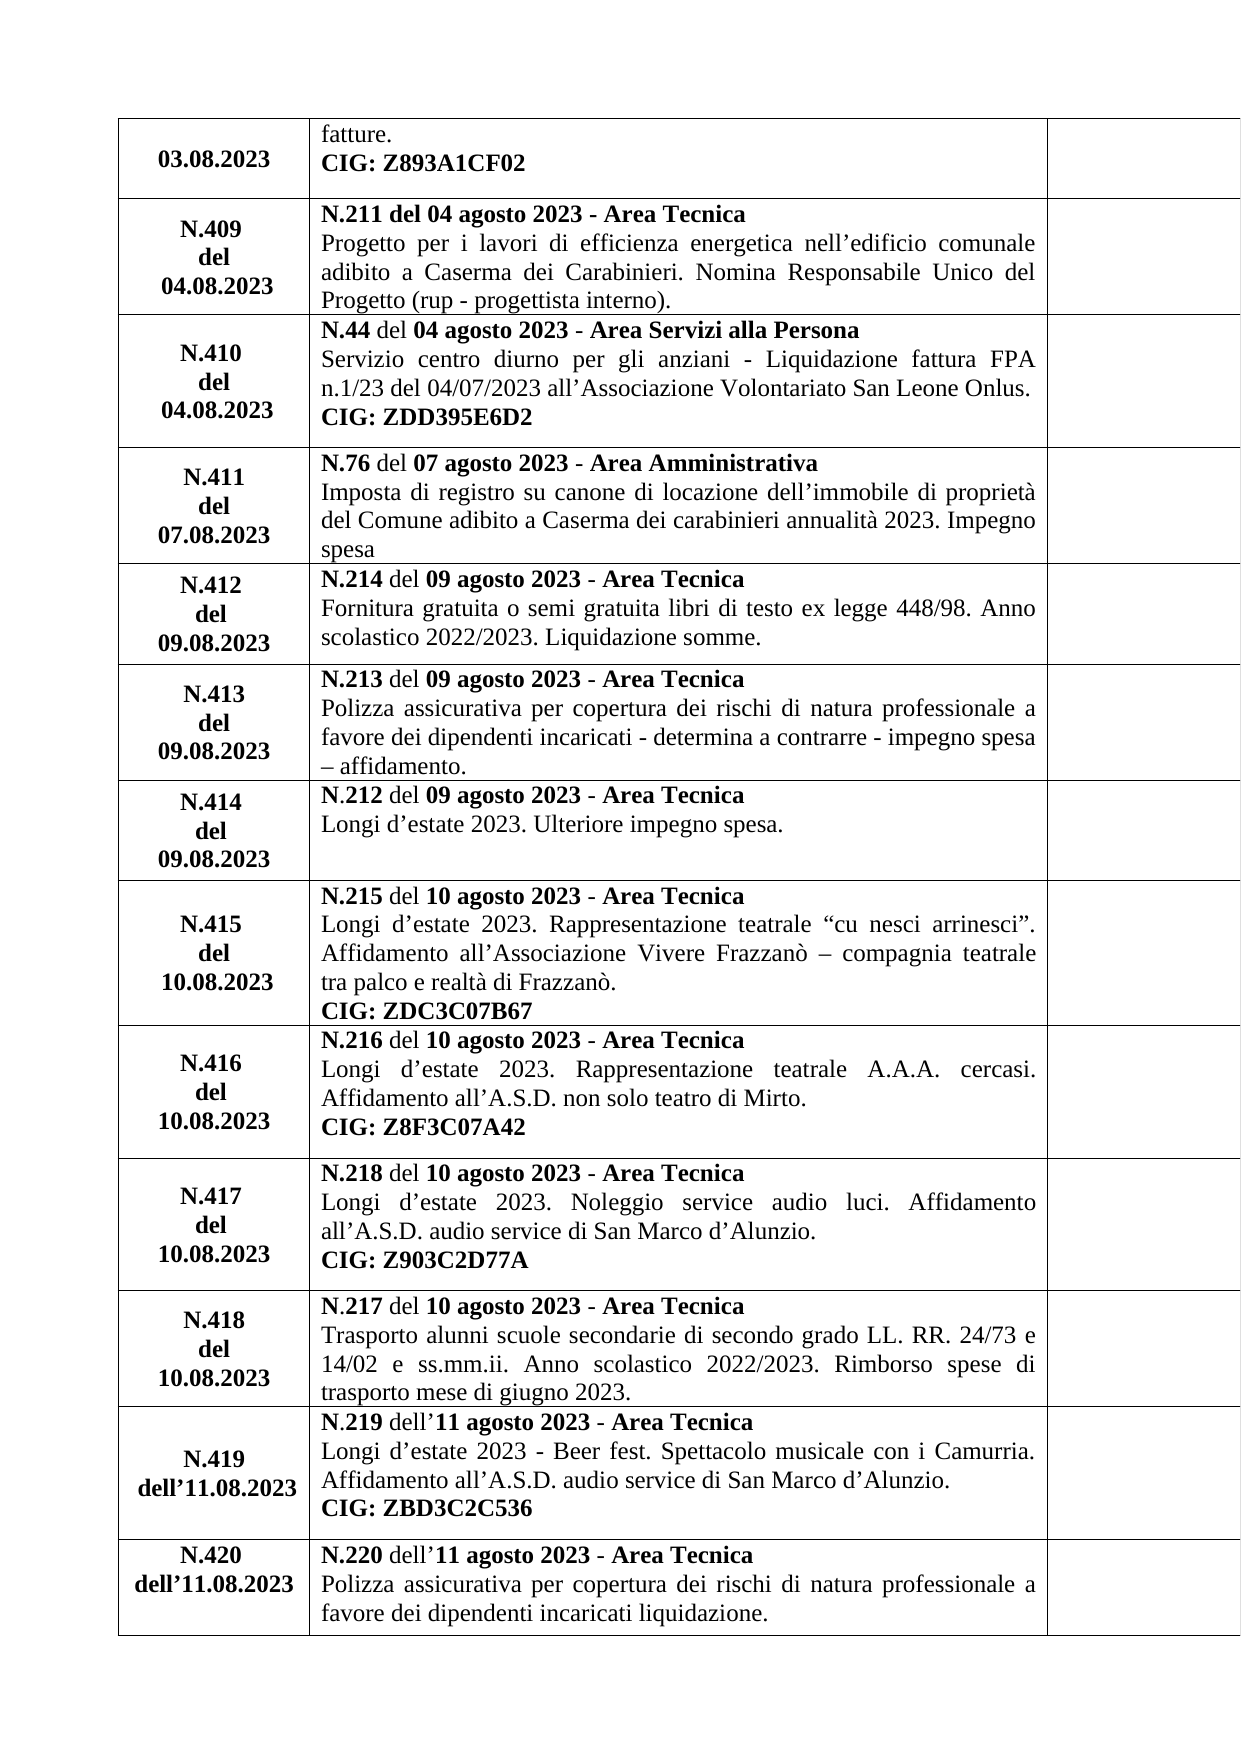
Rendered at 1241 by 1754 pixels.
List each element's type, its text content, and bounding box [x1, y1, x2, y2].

table_cell N.217 del 10 agosto 2023 - Area Tecnica Trasporto alunni scuole secondarie di secondo grado LL. RR. 24/73 e 14/02 e ss.mm.ii. Anno scolastico 2022/2023. Rimborso spese di trasporto mese di giugno 2023. [310, 1291, 1047, 1406]
table_cell N.215 del 10 agosto 2023 - Area Tecnica Longi d’estate 2023. Rappresentazione teatrale “cu nesci arrinesci”. Affidamento all’Associazione Vivere Frazzanò – compagnia teatrale tra palco e realtà di Frazzanò. CIG: ZDC3C07B67 [310, 881, 1047, 1024]
table_cell N.212 del 09 agosto 2023 - Area Tecnica Longi d’estate 2023. Ulteriore impegno spesa. [310, 781, 1047, 880]
table_cell N.417 del 10.08.2023 [119, 1159, 309, 1290]
table_cell N.219 dell’11 agosto 2023 - Area Tecnica Longi d’estate 2023 - Beer fest. Spettacolo musicale con i Camurria. Affidamento all’A.S.D. audio service di San Marco d’Alunzio. CIG: ZBD3C2C536 [310, 1407, 1047, 1539]
table_cell N.415 del 10.08.2023 [119, 881, 309, 1024]
table_cell N.411 del 07.08.2023 [119, 448, 309, 563]
table_cell 03.08.2023 [119, 119, 309, 198]
table_cell [1048, 781, 1240, 880]
table_cell N.76 del 07 agosto 2023 - Area Amministrativa Imposta di registro su canone di locazione dell’immobile di proprietà del Comune adibito a Caserma dei carabinieri annualità 2023. Impegno spesa [310, 448, 1047, 563]
table_cell fatture. CIG: Z893A1CF02 [310, 119, 1047, 198]
table_cell N.418 del 10.08.2023 [119, 1291, 309, 1406]
table_cell N.218 del 10 agosto 2023 - Area Tecnica Longi d’estate 2023. Noleggio service audio luci. Affidamento all’A.S.D. audio service di San Marco d’Alunzio. CIG: Z903C2D77A [310, 1159, 1047, 1290]
table_cell [1048, 119, 1240, 198]
table_cell N.413 del 09.08.2023 [119, 665, 309, 779]
table_cell N.44 del 04 agosto 2023 - Area Servizi alla Persona Servizio centro diurno per gli anziani - Liquidazione fattura FPA n.1/23 del 04/07/2023 all’Associazione Volontariato San Leone Onlus. CIG: ZDD395E6D2 [310, 315, 1047, 447]
table_cell [1048, 665, 1240, 779]
table_cell [1048, 199, 1240, 314]
table_cell N.409 del 04.08.2023 [119, 199, 309, 314]
table_cell N.412 del 09.08.2023 [119, 564, 309, 663]
table_cell [1048, 564, 1240, 663]
table_cell N.220 dell’11 agosto 2023 - Area Tecnica Polizza assicurativa per copertura dei rischi di natura professionale a favore dei dipendenti incaricati liquidazione. [310, 1540, 1047, 1635]
table_cell [1048, 448, 1240, 563]
table_cell N.414 del 09.08.2023 [119, 781, 309, 880]
table_cell N.213 del 09 agosto 2023 - Area Tecnica Polizza assicurativa per copertura dei rischi di natura professionale a favore dei dipendenti incaricati - determina a contrarre - impegno spesa – affidamento. [310, 665, 1047, 779]
table_cell [1048, 1407, 1240, 1539]
table_cell N.214 del 09 agosto 2023 - Area Tecnica Fornitura gratuita o semi gratuita libri di testo ex legge 448/98. Anno scolastico 2022/2023. Liquidazione somme. [310, 564, 1047, 663]
table_cell N.420 dell’11.08.2023 [119, 1540, 309, 1635]
table_cell N.211 del 04 agosto 2023 - Area Tecnica Progetto per i lavori di efficienza energetica nell’edificio comunale adibito a Caserma dei Carabinieri. Nomina Responsabile Unico del Progetto (rup - progettista interno). [310, 199, 1047, 314]
table_cell [1048, 1026, 1240, 1157]
table_cell [1048, 881, 1240, 1024]
table_cell N.410 del 04.08.2023 [119, 315, 309, 447]
table_cell N.419 dell’11.08.2023 [119, 1407, 309, 1539]
table_cell N.216 del 10 agosto 2023 - Area Tecnica Longi d’estate 2023. Rappresentazione teatrale A.A.A. cercasi. Affidamento all’A.S.D. non solo teatro di Mirto. CIG: Z8F3C07A42 [310, 1026, 1047, 1157]
table_cell [1048, 1159, 1240, 1290]
table_cell [1048, 1291, 1240, 1406]
table_cell N.416 del 10.08.2023 [119, 1026, 309, 1157]
table_cell [1048, 1540, 1240, 1635]
table_cell [1048, 315, 1240, 447]
